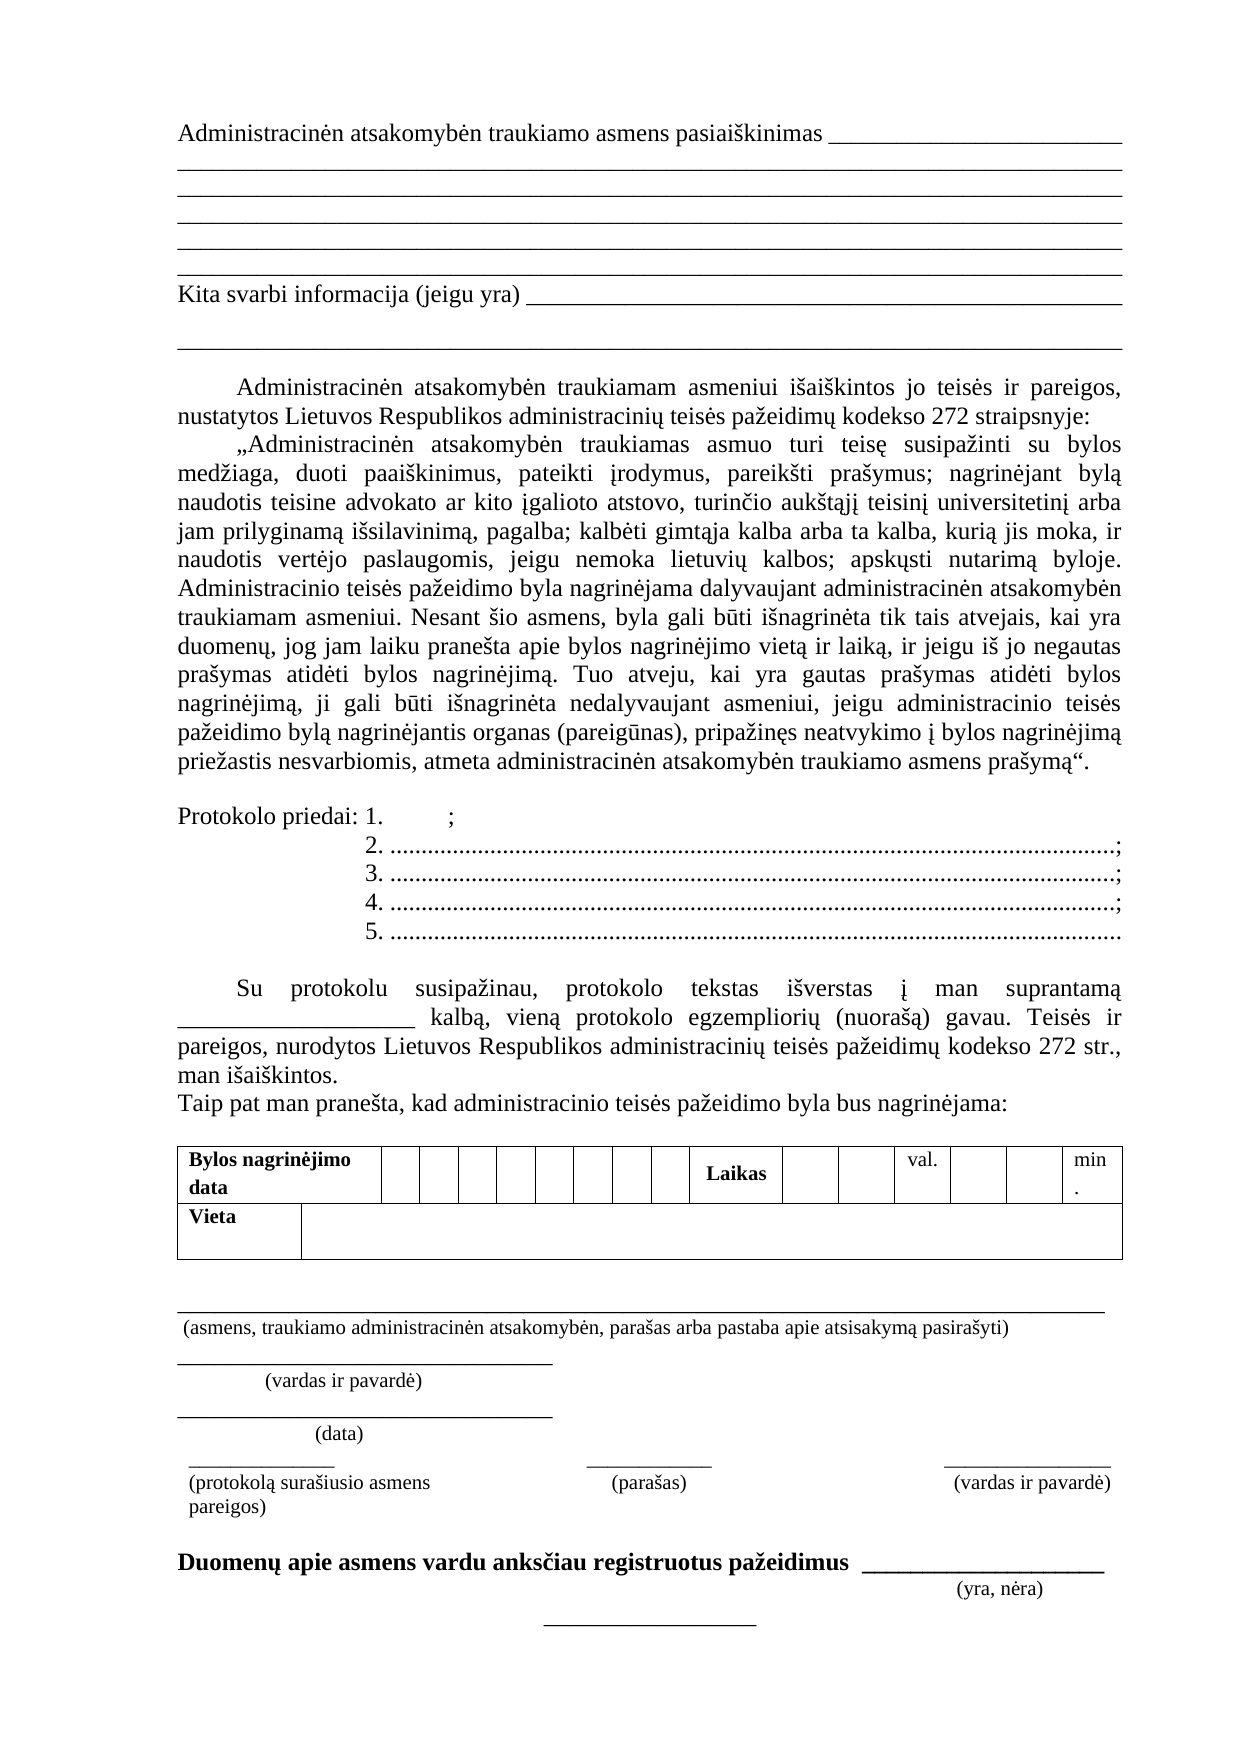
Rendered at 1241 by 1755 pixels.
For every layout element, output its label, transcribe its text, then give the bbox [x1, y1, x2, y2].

text Administracinėn atsakomybėn traukiamam asmeniui išaiškintos jo teisės ir pareigos, nustatytos Lietuvos Respublikos administracinių teisės pažeidimų kodekso 272 straipsnyje: [177, 372, 1122, 429]
table_header ______________ (protokolą surašiusio asmens pareigos) [177, 1445, 492, 1518]
text (vardas ir pavardė) [177, 1368, 1122, 1392]
table_header [382, 1147, 419, 1203]
table_header Bylos nagrinėjimo data [178, 1147, 381, 1203]
table_header Laikas [690, 1147, 782, 1203]
text Administracinėn atsakomybėn traukiamo asmens pasiaiškinimas [177, 118, 1122, 147]
text 4. ; [365, 887, 1122, 916]
table_header [1007, 1147, 1062, 1203]
text _ [177, 252, 1122, 275]
table_header [652, 1147, 689, 1203]
table_header [839, 1147, 894, 1203]
text _ [177, 199, 1122, 223]
text _________________ [177, 1600, 1122, 1629]
text 5. [365, 916, 1122, 945]
text 3. ; [365, 858, 1122, 887]
text _ [177, 173, 1122, 196]
text _ [177, 147, 1122, 170]
table_header [574, 1147, 612, 1203]
table_cell Vieta [178, 1204, 301, 1259]
text _ [177, 327, 1122, 349]
table_header val. [895, 1147, 950, 1203]
table_header [783, 1147, 838, 1203]
table_header ________________ (vardas ir pavardė) [806, 1445, 1122, 1518]
text Kita svarbi informacija (jeigu yra) [177, 279, 1122, 307]
table_header [613, 1147, 651, 1203]
text _ [177, 226, 1122, 249]
table_header [497, 1147, 535, 1203]
text ______________________________ [177, 1339, 1122, 1368]
table_header [536, 1147, 573, 1203]
table_header [459, 1147, 496, 1203]
text (asmens, traukiamo administracinėn atsakomybėn, parašas arba pastaba apie atsisakymą pasirašyti) [177, 1315, 1122, 1339]
text Su protokolu susipažinau, protokolo tekstas išverstas į man suprantamą ___________________ kalbą, vieną protokolo egzempliorių (nuorašą) gavau. Teisės ir pareigos, nurodytos Lietuvos Respublikos administracinių teisės pažeidimų kodekso 272 str., man išaiškintos. [177, 973, 1122, 1088]
text Protokolo priedai: 1. ; [177, 801, 1122, 830]
text Taip pat man pranešta, kad administracinio teisės pažeidimo byla bus nagrinėjama: [177, 1088, 1122, 1117]
text „Administracinėn atsakomybėn traukiamas asmuo turi teisę susipažinti su bylos medžiaga, duoti paaiškinimus, pateikti įrodymus, pareikšti prašymus; nagrinėjant bylą naudotis teisine advokato ar kito įgalioto atstovo, turinčio aukštąjį teisinį universitetinį arba jam prilyginamą išsilavinimą, pagalba; kalbėti gimtąja kalba arba ta kalba, kurią jis moka, ir naudotis vertėjo paslaugomis, jeigu nemoka lietuvių kalbos; apskųsti nutarimą byloje. Administracinio teisės pažeidimo byla nagrinėjama dalyvaujant administracinėn atsakomybėn traukiamam asmeniui. Nesant šio asmens, byla gali būti išnagrinėta tik tais atvejais, kai yra duomenų, jog jam laiku pranešta apie bylos nagrinėjimo vietą ir laiką, ir jeigu iš jo negautas prašymas atidėti bylos nagrinėjimą. Tuo atveju, kai yra gautas prašymas atidėti bylos nagrinėjimą, ji gali būti išnagrinėta nedalyvaujant asmeniui, jeigu administracinio teisės pažeidimo bylą nagrinėjantis organas (pareigūnas), pripažinęs neatvykimo į bylos nagrinėjimą priežastis nesvarbiomis, atmeta administracinėn atsakomybėn traukiamo asmens prašymą“. [177, 429, 1122, 774]
text Duomenų apie asmens vardu anksčiau registruotus pažeidimus [177, 1547, 1122, 1576]
text (yra, nėra) [877, 1576, 1122, 1600]
text _ [177, 1287, 1122, 1315]
text (data) [177, 1421, 1122, 1445]
text 2. ; [365, 830, 1122, 858]
text ______________________________ [177, 1392, 1122, 1421]
table_header min. [1063, 1147, 1122, 1203]
table_header [951, 1147, 1006, 1203]
table_header ____________ (parašas) [492, 1445, 806, 1518]
table_cell [302, 1204, 1122, 1259]
table_header [420, 1147, 458, 1203]
